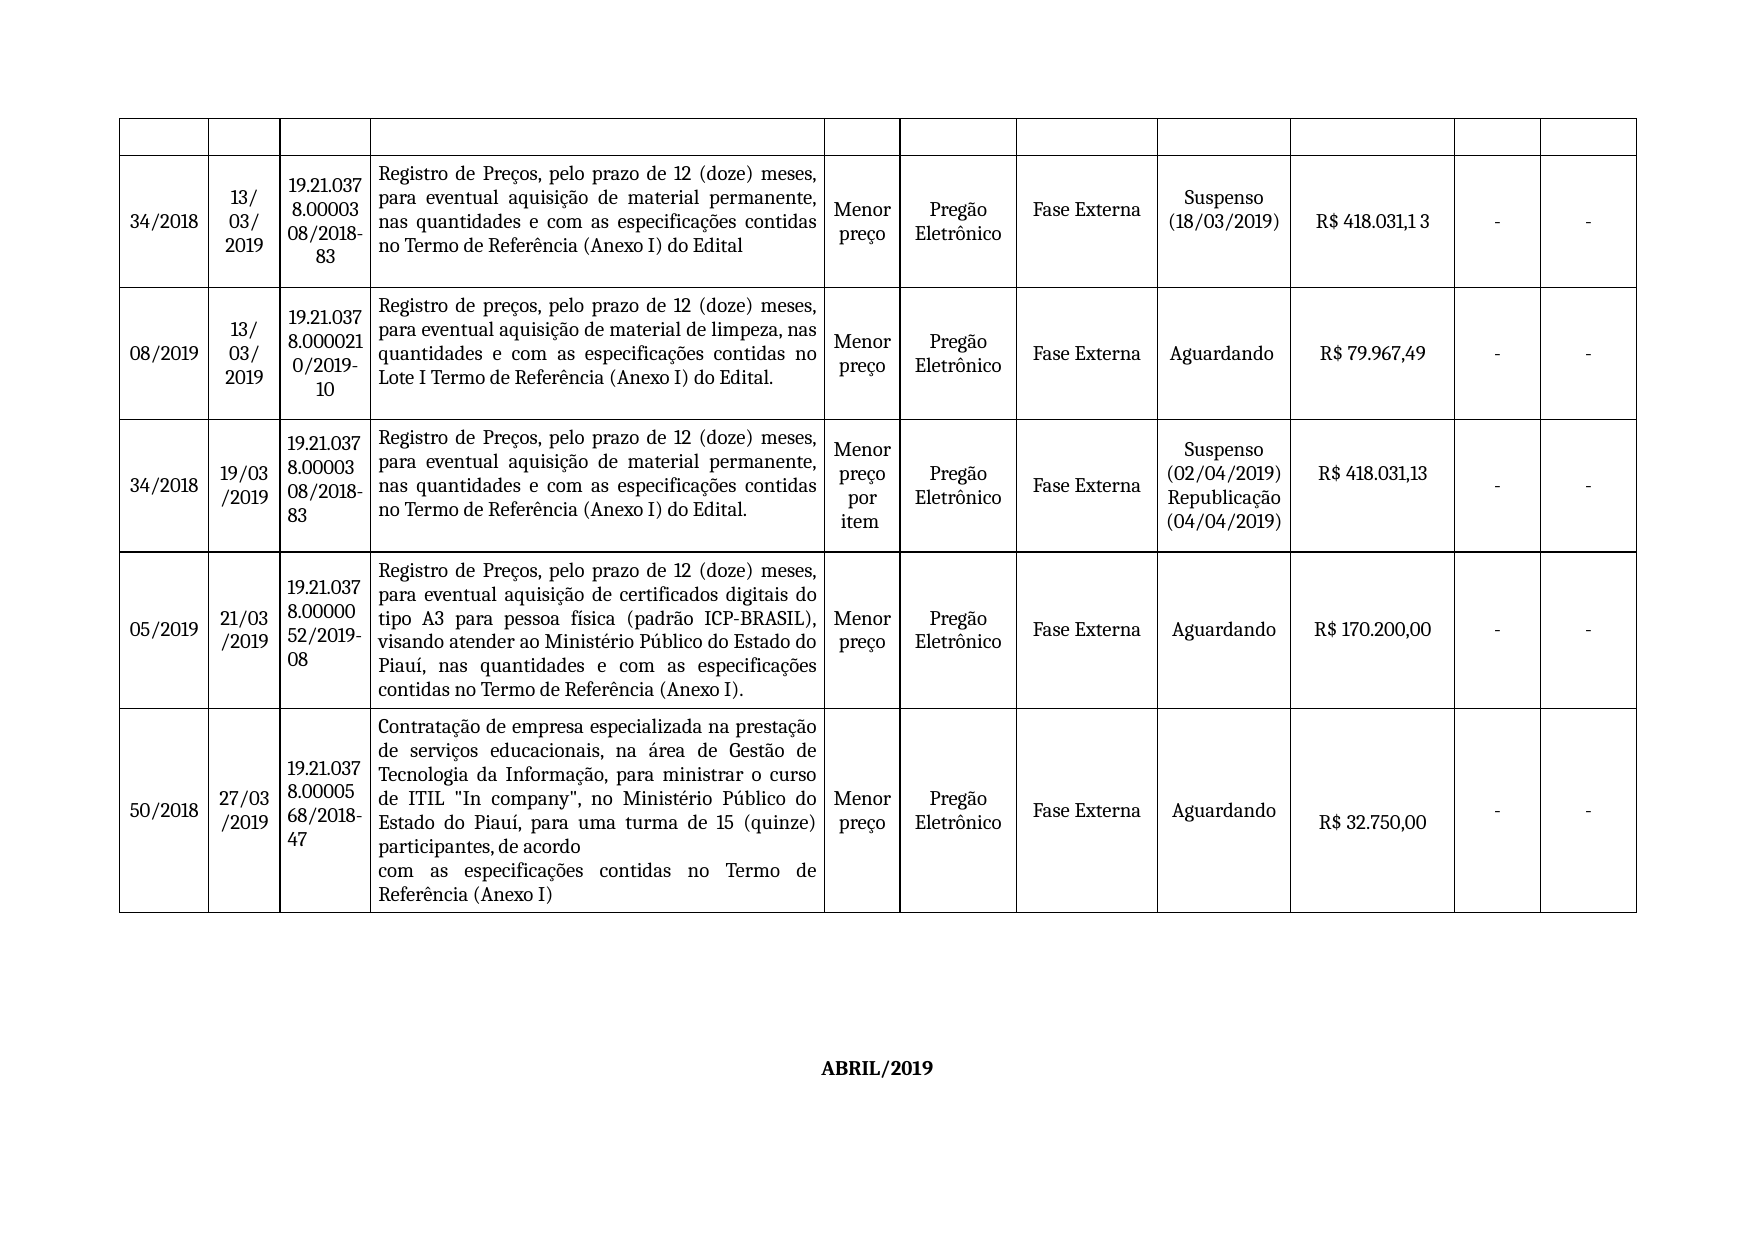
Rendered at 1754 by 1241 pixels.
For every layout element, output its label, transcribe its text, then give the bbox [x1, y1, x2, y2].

table_cell R$ 170.200,00 [1291, 553, 1454, 708]
table_cell [1158, 119, 1290, 154]
table_cell R$ 32.750,00 [1291, 709, 1454, 912]
table_cell 50/2018 [120, 709, 208, 912]
table_cell [209, 119, 279, 154]
table_cell Pregão Eletrônico [901, 288, 1016, 419]
table_cell Pregão Eletrônico [901, 420, 1016, 551]
table_cell [901, 119, 1016, 154]
table_cell Pregão Eletrônico [901, 553, 1016, 708]
table_cell Fase Externa [1017, 288, 1157, 419]
table_cell Menor preço por item [825, 420, 899, 551]
table_cell 19.21.0378.0000308/2018-83 [281, 156, 370, 287]
table_cell Menor preço [825, 553, 899, 708]
table_cell Fase Externa [1017, 709, 1157, 912]
table_cell - [1541, 420, 1636, 551]
table_cell Registro de Preços, pelo prazo de 12 (doze) meses, para eventual aquisição de certificados digitais do tipo A3 para pessoa física (padrão ICP-BRASIL), visando atender ao Ministério Público do Estado do Piauí, nas quantidades e com as especificações contidas no Termo de Referência (Anexo I). [371, 553, 824, 708]
table_cell 08/2019 [120, 288, 208, 419]
table_cell [281, 119, 370, 154]
table_cell R$ 79.967,49 [1291, 288, 1454, 419]
table_cell 27/03/2019 [209, 709, 279, 912]
table_cell Suspenso (02/04/2019) Republicação (04/04/2019) [1158, 420, 1290, 551]
table_cell R$ 418.031,13 [1291, 420, 1454, 551]
table_cell Menor preço [825, 156, 899, 287]
table_cell Registro de preços, pelo prazo de 12 (doze) meses, para eventual aquisição de material de limpeza, nas quantidades e com as especificações contidas no Lote I Termo de Referência (Anexo I) do Edital. [371, 288, 824, 419]
table_cell 34/2018 [120, 156, 208, 287]
table_cell - [1541, 553, 1636, 708]
table_cell - [1541, 156, 1636, 287]
table_cell 19.21.0378.0000052/2019-08 [281, 553, 370, 708]
table_cell Contratação de empresa especializada na prestação de serviços educacionais, na área de Gestão de Tecnologia da Informação, para ministrar o curso de ITIL "In company", no Ministério Público do Estado do Piauí, para uma turma de 15 (quinze) participantes, de acordo com as especificações contidas no Termo de Referência (Anexo I) [371, 709, 824, 912]
table_cell - [1455, 420, 1540, 551]
table_cell 13/ 03/ 2019 [209, 288, 279, 419]
text ABRIL/2019 [118, 1057, 1636, 1081]
table_cell - [1455, 156, 1540, 287]
table_cell Aguardando [1158, 709, 1290, 912]
table_cell [1017, 119, 1157, 154]
table_cell Registro de Preços, pelo prazo de 12 (doze) meses, para eventual aquisição de material permanente, nas quantidades e com as especificações contidas no Termo de Referência (Anexo I) do Edital. [371, 420, 824, 551]
table_cell Menor preço [825, 709, 899, 912]
table_cell 19.21.0378.0000210/2019-10 [281, 288, 370, 419]
table_cell 21/03/2019 [209, 553, 279, 708]
table_cell [825, 119, 899, 154]
table_cell Aguardando [1158, 288, 1290, 419]
table_cell - [1541, 119, 1636, 154]
table_cell Menor preço [825, 288, 899, 419]
table_cell - [1541, 288, 1636, 419]
table_cell 34/2018 [120, 420, 208, 551]
table_cell 13/ 03/ 2019 [209, 156, 279, 287]
table_cell 05/2019 [120, 553, 208, 708]
table_cell Fase Externa [1017, 420, 1157, 551]
table_cell Pregão Eletrônico [901, 156, 1016, 287]
table_cell [1291, 119, 1454, 154]
table_cell - [1541, 709, 1636, 912]
table_cell Registro de Preços, pelo prazo de 12 (doze) meses, para eventual aquisição de material permanente, nas quantidades e com as especificações contidas no Termo de Referência (Anexo I) do Edital [371, 156, 824, 287]
table_cell - [1455, 553, 1540, 708]
table_cell Fase Externa [1017, 553, 1157, 708]
table_cell - [1455, 288, 1540, 419]
table_cell [120, 119, 208, 154]
table_cell 19.21.0378.0000308/2018-83 [281, 420, 370, 551]
table_cell - [1455, 709, 1540, 912]
table_cell Fase Externa [1017, 156, 1157, 287]
table_cell Aguardando [1158, 553, 1290, 708]
table_cell [371, 119, 824, 154]
table_cell R$ 418.031,1 3 [1291, 156, 1454, 287]
table_cell Pregão Eletrônico [901, 709, 1016, 912]
table_cell - [1455, 119, 1540, 154]
table_cell Suspenso (18/03/2019) [1158, 156, 1290, 287]
table_cell 19.21.0378.0000568/2018-47 [281, 709, 370, 912]
table_cell 19/03/2019 [209, 420, 279, 551]
